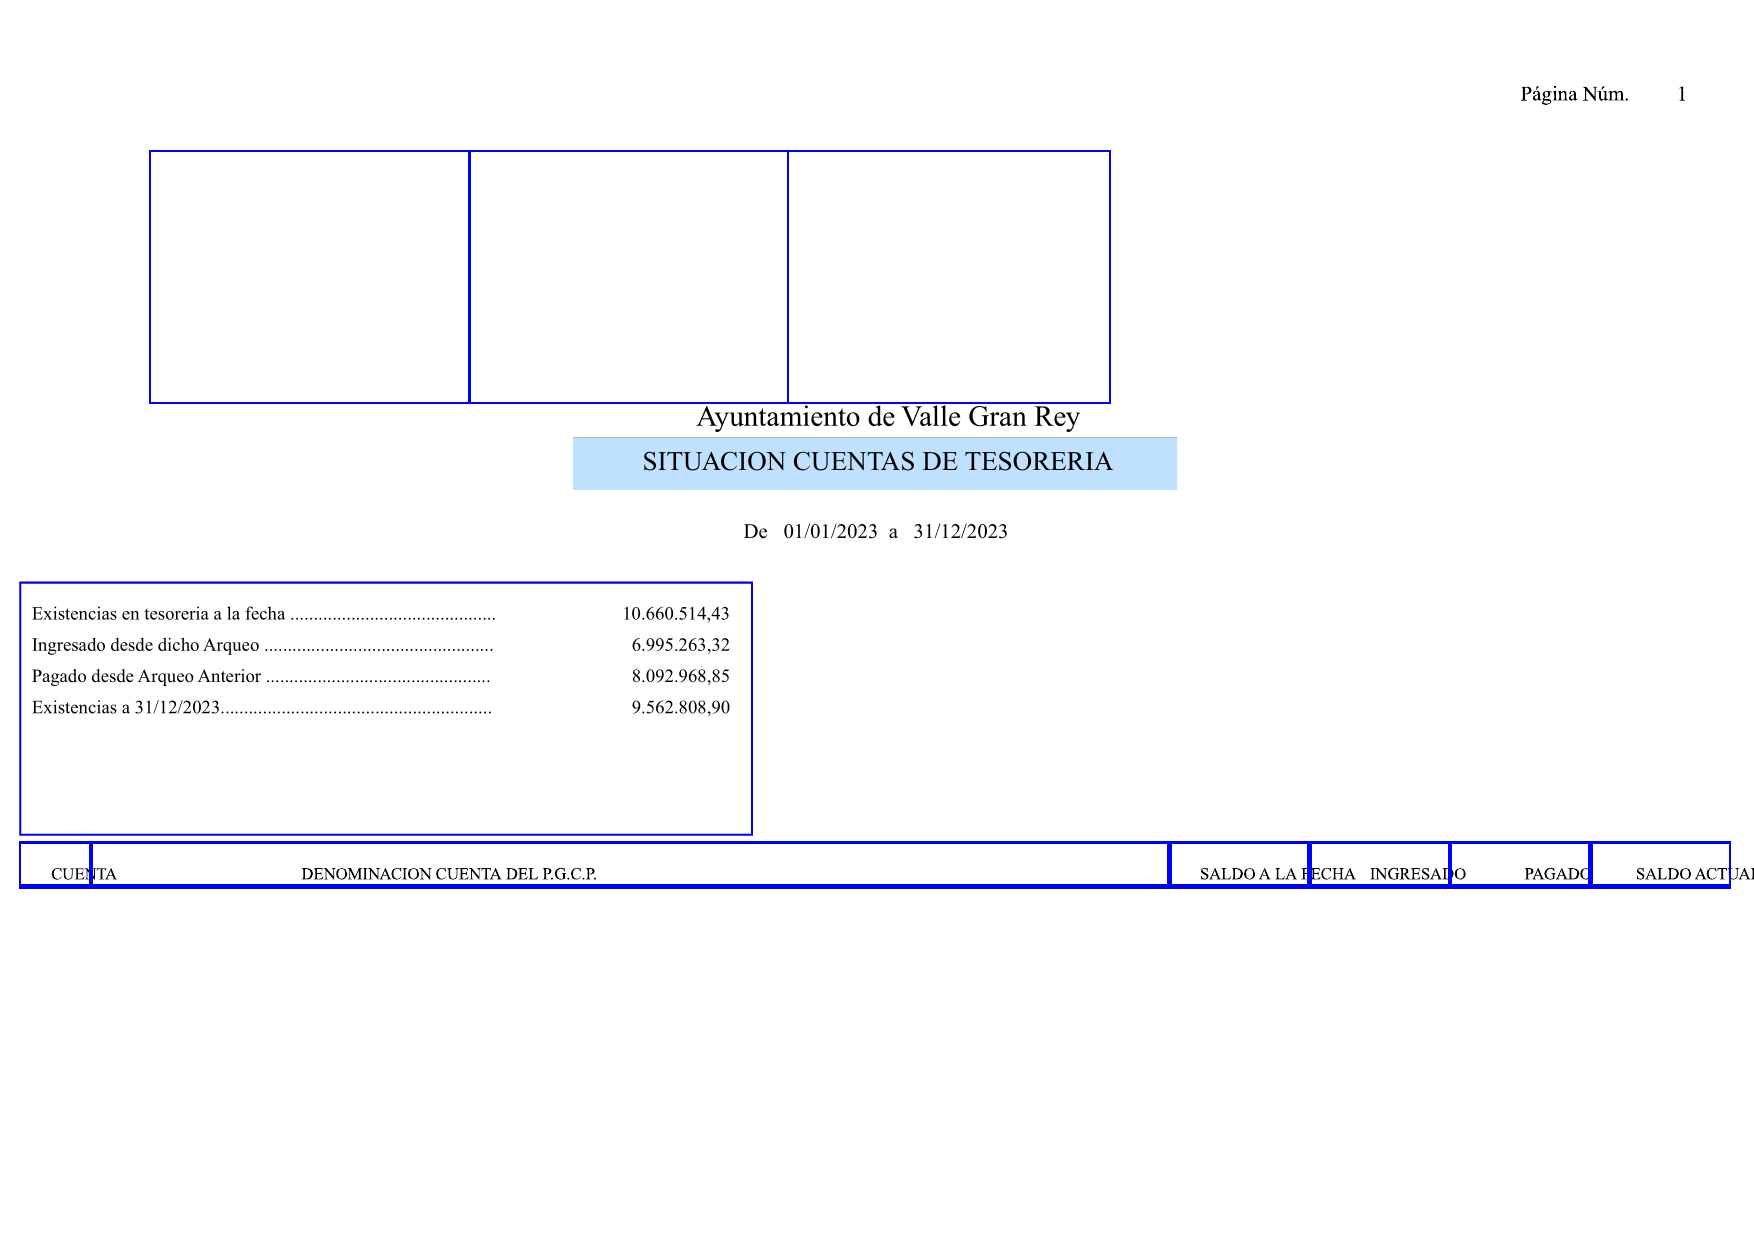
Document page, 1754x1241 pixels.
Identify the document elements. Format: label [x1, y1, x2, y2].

table_header [1583, 869, 1588, 878]
table_header [1572, 869, 1577, 878]
table_header [151, 152, 468, 402]
table_header [1457, 869, 1463, 878]
table_header [789, 152, 1109, 402]
table_header [93, 844, 1167, 884]
table_header [1593, 844, 1729, 884]
table_header [21, 844, 89, 884]
table_header [1452, 844, 1588, 884]
table_header [78, 869, 86, 879]
table_header [471, 152, 787, 402]
table_header [1172, 844, 1307, 884]
table_header [1312, 844, 1448, 884]
